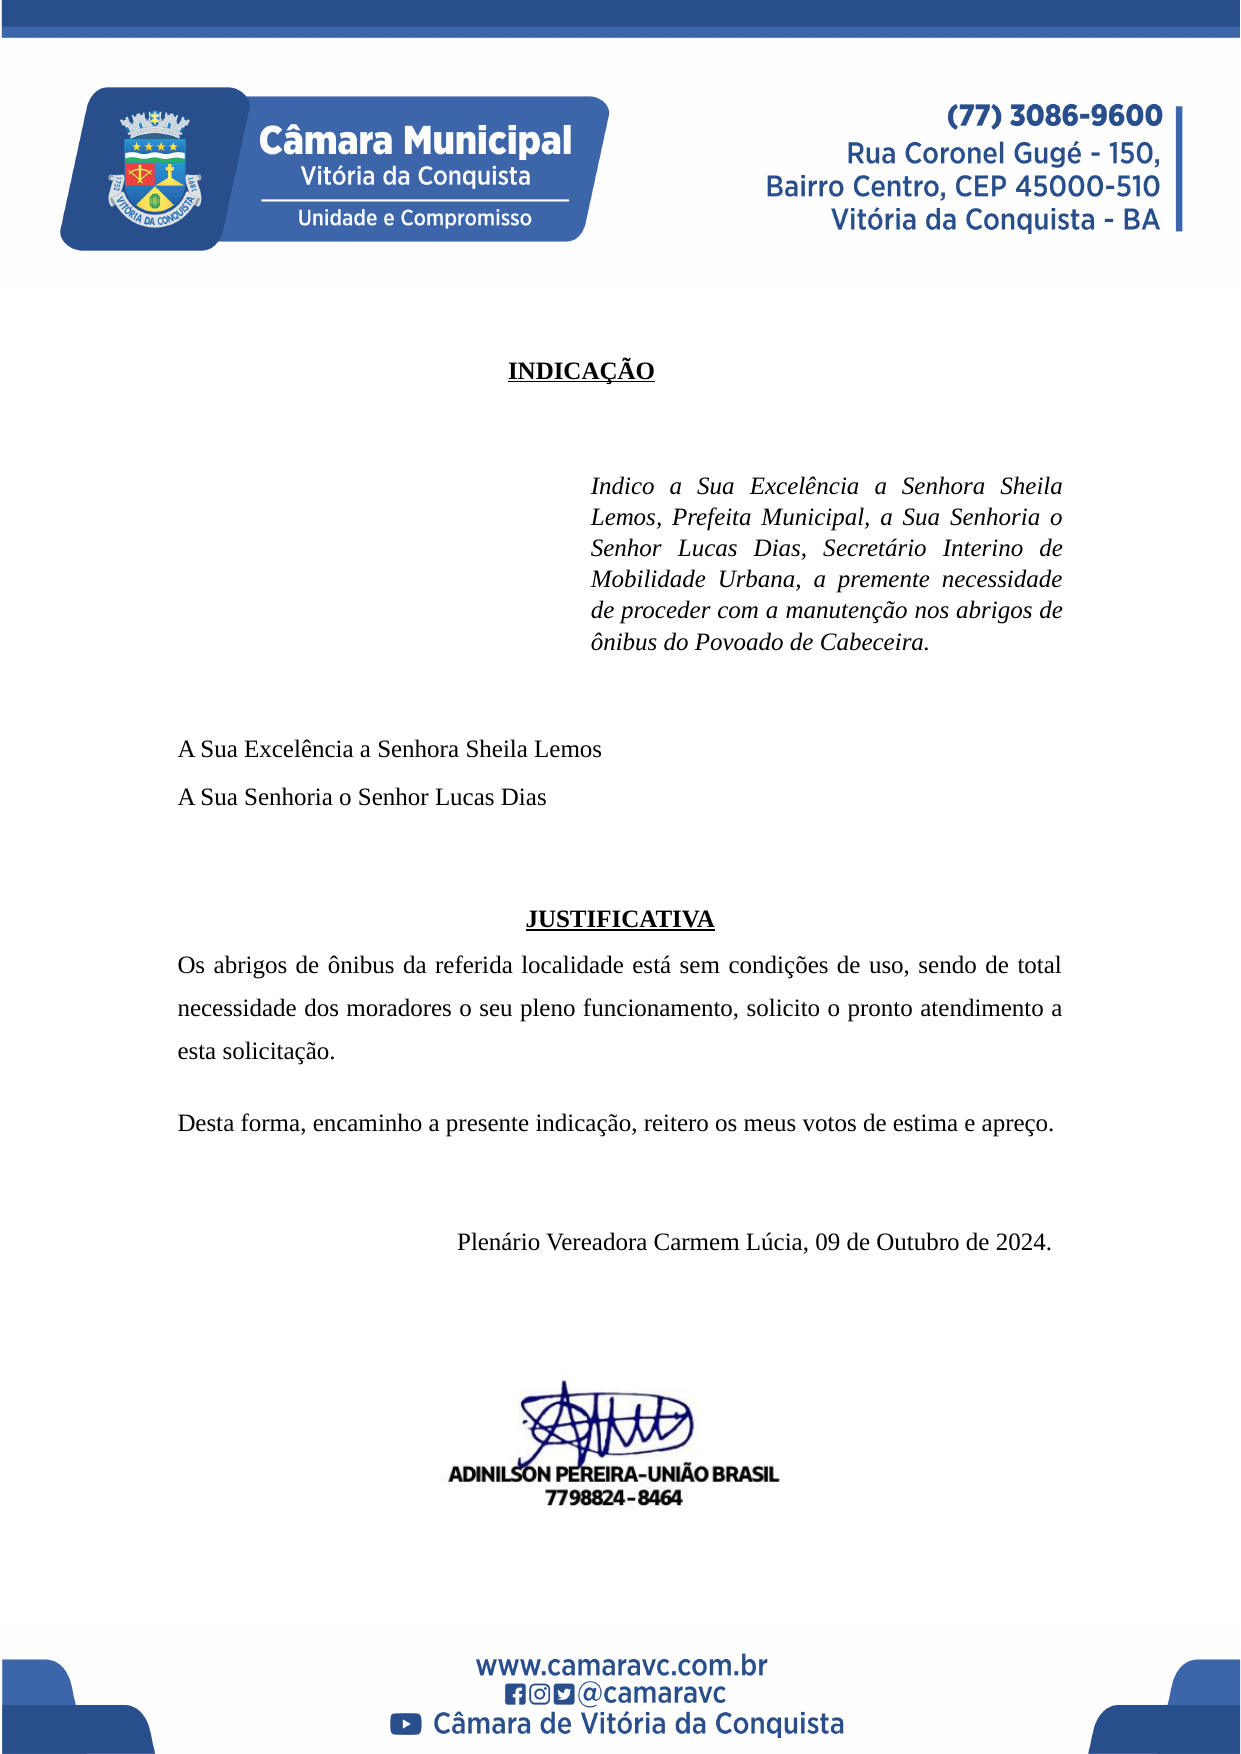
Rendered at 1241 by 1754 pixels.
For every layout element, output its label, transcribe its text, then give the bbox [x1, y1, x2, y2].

text A Sua Senhoria o Senhor Lucas Dias [177, 782, 1063, 810]
text A Sua Excelência a Senhora Sheila Lemos [177, 734, 1063, 763]
text Plenário Vereadora Carmem Lúcia, 09 de Outubro de 2024. [177, 1227, 1063, 1256]
text Indico a Sua Excelência a Senhora Sheila Lemos, Prefeita Municipal, a Sua Senhoria o Senhor Lucas Dias, Secretário Interino de Mobilidade Urbana, a premente necessidade de proceder com a manutenção nos abrigos de ônibus do Povoado de Cabeceira. [591, 471, 1063, 655]
picture [1, 0, 1240, 288]
text INDICAÇÃO [508, 356, 1063, 384]
text Desta forma, encaminho a presente indicação, reitero os meus votos de estima e apreço. [177, 1108, 1063, 1137]
text Os abrigos de ônibus da referida localidade está sem condições de uso, sendo de total necessidade dos moradores o seu pleno funcionamento, solicito o pronto atendimento a esta solicitação. [177, 950, 1063, 1065]
picture [2, 1624, 1241, 1754]
picture [390, 1338, 815, 1551]
text JUSTIFICATIVA [177, 904, 1063, 933]
